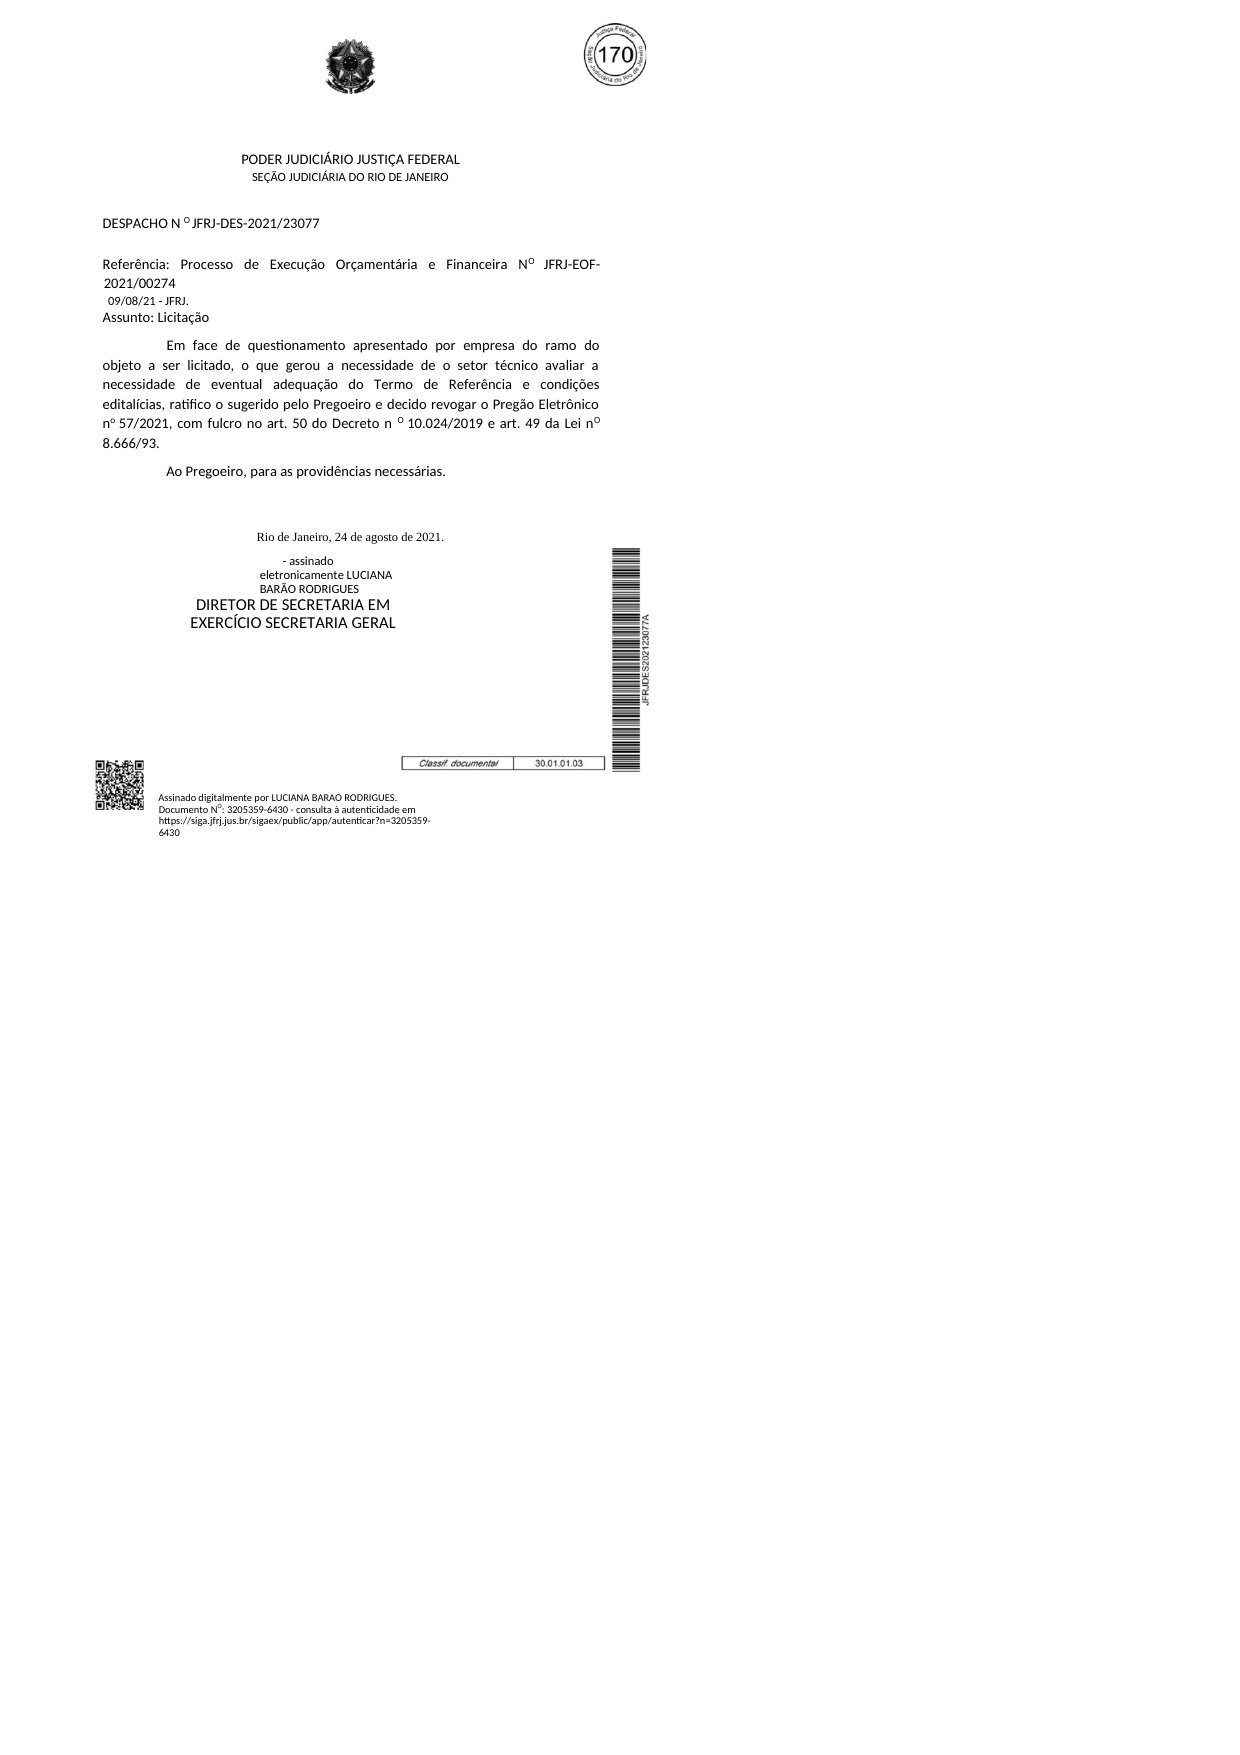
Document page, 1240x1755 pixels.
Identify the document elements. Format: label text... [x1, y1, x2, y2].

text Ao Pregoeiro, para as providências necessárias. [166, 462, 600, 480]
text 09/08/21 - JFRJ. [108, 294, 473, 308]
text Assinado digitalmente por LUCIANA BARAO RODRIGUES. Documento NO: 3205359-6430 - consulta à autenticidade em https://siga.jfrj.jus.br/sigaex/public/app/autenticar?n=3205359-6430 [158, 793, 442, 838]
subtitle SEÇÃO JUDICIÁRIA DO RIO DE JANEIRO [102, 169, 598, 184]
text Rio de Janeiro, 24 de agosto de 2021. [102, 530, 598, 544]
text Em face de questionamento apresentado por empresa do ramo do objeto a ser licitado, o que gerou a necessidade de o setor técnico avaliar a necessidade de eventual adequação do Termo de Referência e condições editalícias, ratifico o sugerido pelo Pregoeiro e decido revogar o Pregão Eletrônico no 57/2021, com fulcro no art. 50 do Decreto n O 10.024/2019 e art. 49 da Lei nO 8.666/93. [102, 336, 600, 452]
text DESPACHO N O JFRJ-DES-2021/23077 [102, 214, 600, 232]
subtitle DIRETOR DE SECRETARIA EM EXERCÍCIO SECRETARIA GERAL [184, 596, 401, 633]
subtitle PODER JUDICIÁRIO JUSTIÇA FEDERAL [102, 150, 599, 168]
text Assunto: Licitação [102, 308, 600, 326]
text - assinado eletronicamente LUCIANA BARÃO RODRIGUES [259, 555, 401, 596]
text Referência: Processo de Execução Orçamentária e Financeira NO JFRJ-EOF-2021/00274 [102, 255, 600, 292]
